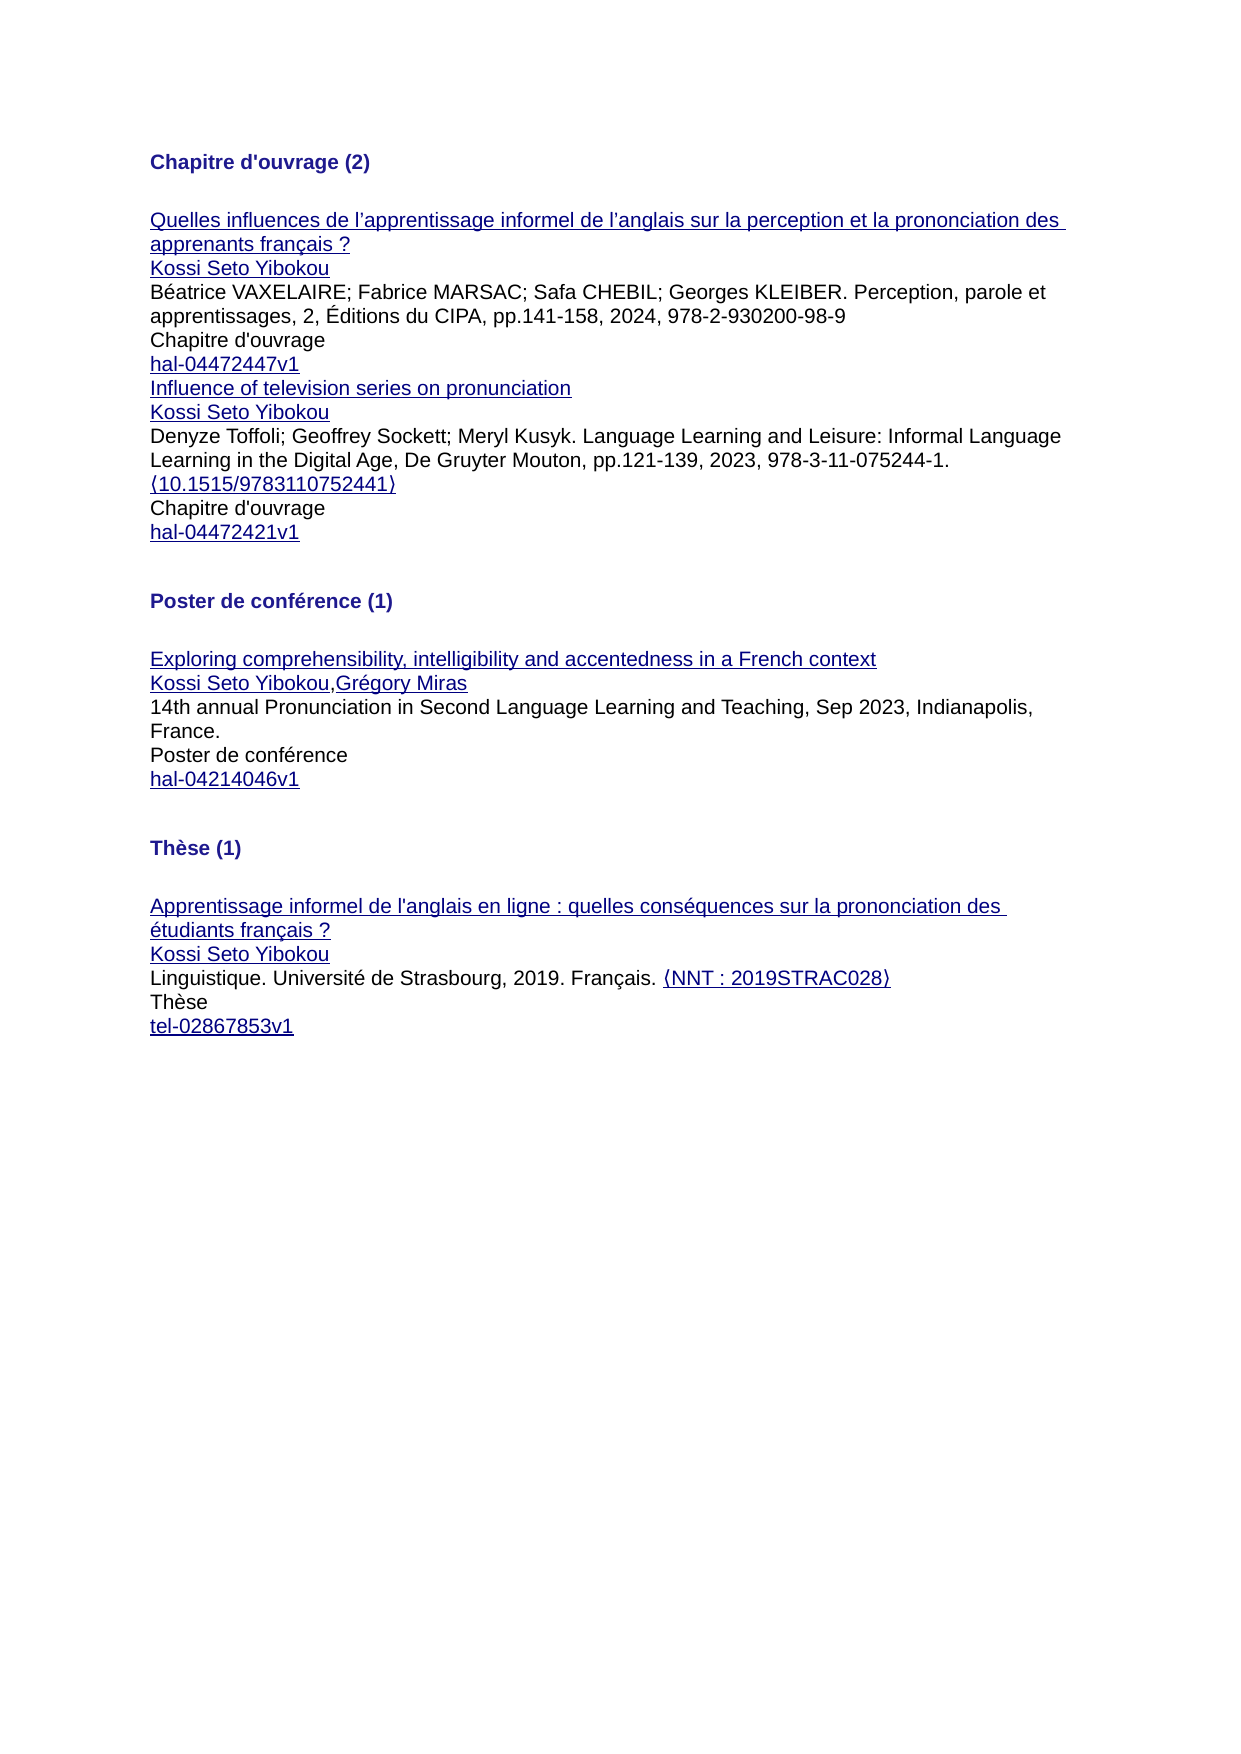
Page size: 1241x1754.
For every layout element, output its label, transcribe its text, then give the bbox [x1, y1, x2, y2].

table_header Quelles influences de l’apprentissage informel de l’anglais sur la perception et la prononciation des apprenants français ? Kossi Seto Yibokou Béatrice VAXELAIRE; Fabrice MARSAC; Safa CHEBIL; Georges KLEIBER. Perception, parole et apprentissages, 2, Éditions du CIPA, pp.141-158, 2024, 978-2-930200-98-9 Chapitre d'ouvrage hal-04472447v1 [150, 208, 1090, 376]
table_cell Influence of television series on pronunciation Kossi Seto Yibokou Denyze Toffoli; Geoffrey Sockett; Meryl Kusyk. Language Learning and Leisure: Informal Language Learning in the Digital Age, De Gruyter Mouton, pp.121-139, 2023, 978-3-11-075244-1. ⟨10.1515/9783110752441⟩ Chapitre d'ouvrage hal-04472421v1 [150, 376, 1090, 544]
table_header Exploring comprehensibility, intelligibility and accentedness in a French context Kossi Seto Yibokou,Grégory Miras 14th annual Pronunciation in Second Language Learning and Teaching, Sep 2023, Indianapolis, France. Poster de conférence hal-04214046v1 [150, 647, 1090, 791]
table_header Apprentissage informel de l'anglais en ligne : quelles conséquences sur la prononciation des étudiants français ? Kossi Seto Yibokou Linguistique. Université de Strasbourg, 2019. Français. ⟨NNT : 2019STRAC028⟩ Thèse tel-02867853v1 [150, 894, 1090, 1037]
subtitle Thèse (1) [150, 835, 1090, 859]
subtitle Poster de conférence (1) [150, 588, 1090, 612]
subtitle Chapitre d'ouvrage (2) [150, 150, 1090, 174]
